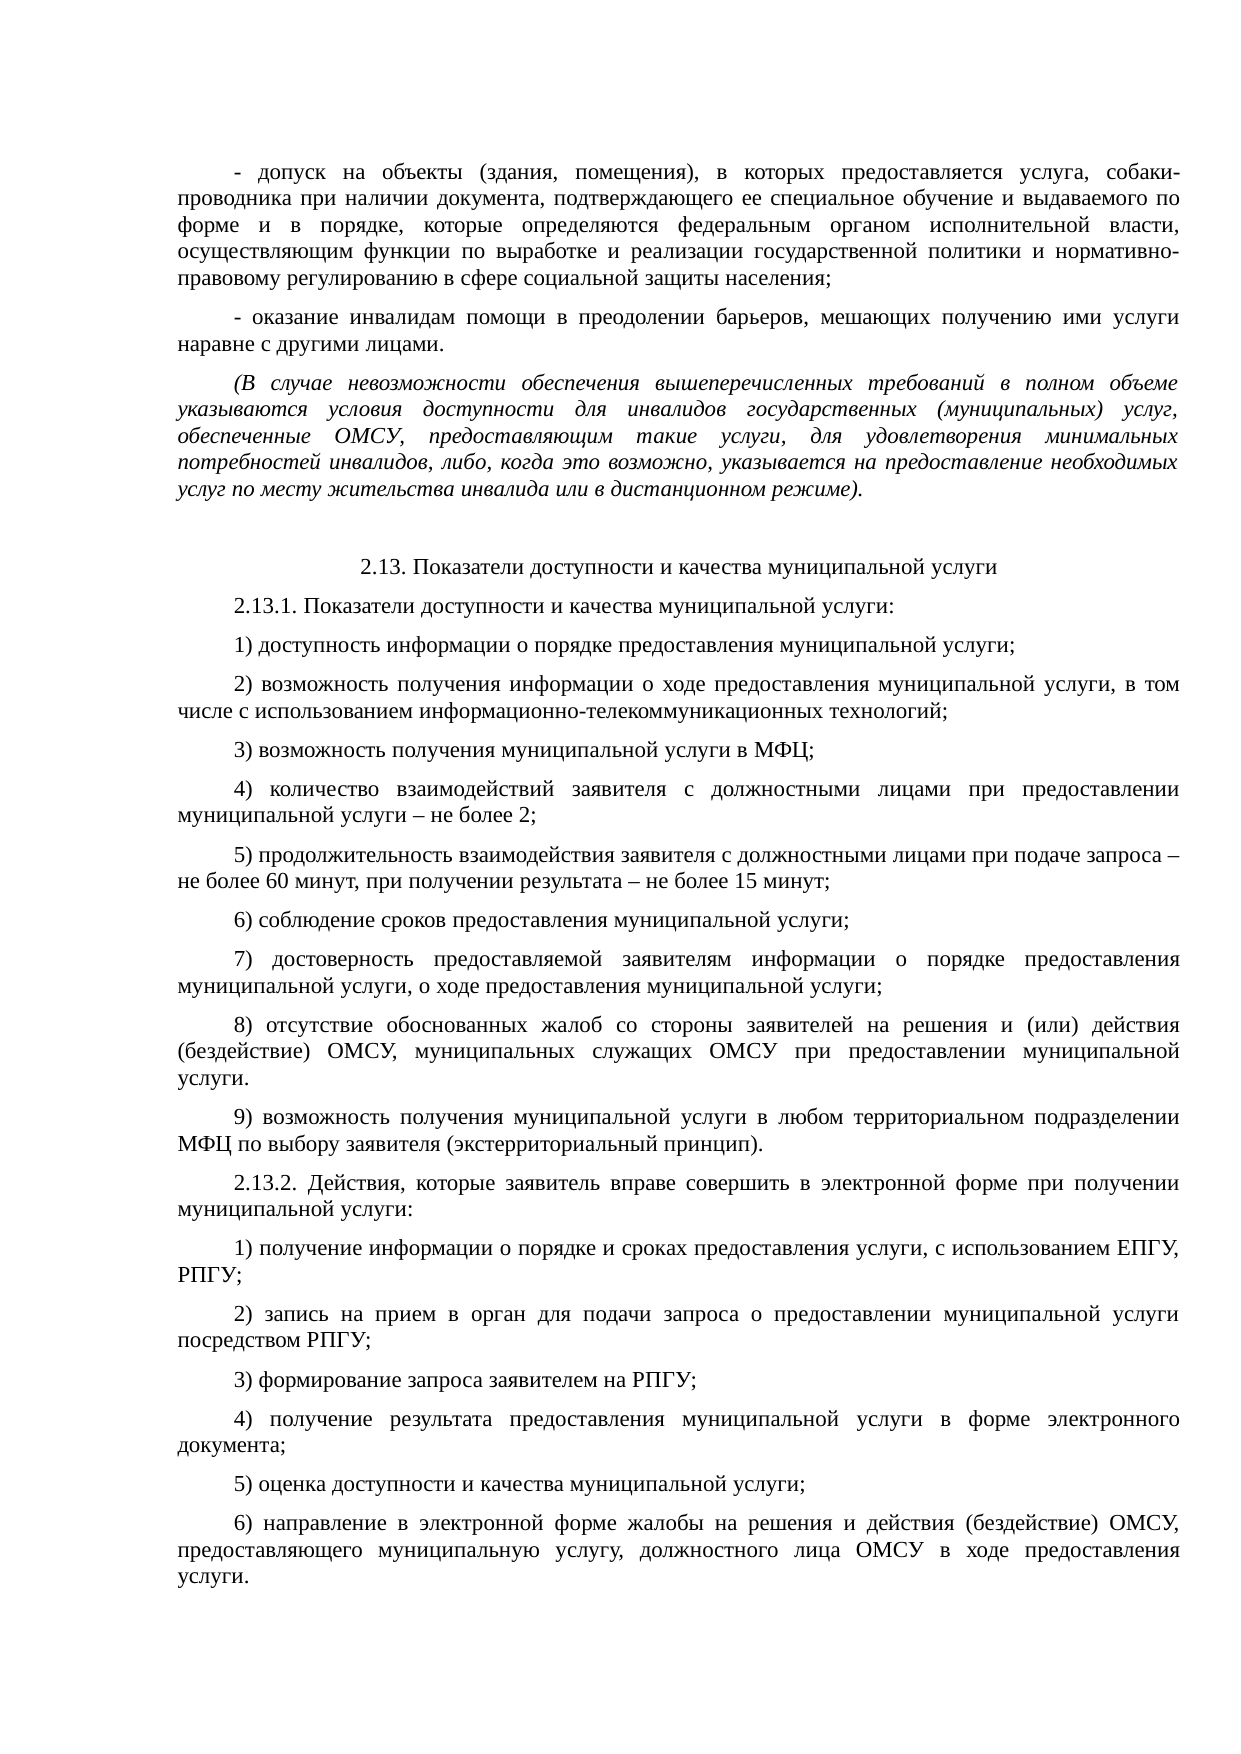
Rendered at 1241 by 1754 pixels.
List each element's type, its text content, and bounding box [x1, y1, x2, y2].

text 1) получение информации о порядке и сроках предоставления услуги, с использованием ЕПГУ, РПГУ; [177, 1234, 1181, 1287]
text 1) доступность информации о порядке предоставления муниципальной услуги; [177, 631, 1181, 658]
text - допуск на объекты (здания, помещения), в которых предоставляется услуга, собаки-проводника при наличии документа, подтверждающего ее специальное обучение и выдаваемого по форме и в порядке, которые определяются федеральным органом исполнительной власти, осуществляющим функции по выработке и реализации государственной политики и нормативно-правовому регулированию в сфере социальной защиты населения; [177, 158, 1181, 290]
text 3) формирование запроса заявителем на РПГУ; [177, 1365, 1181, 1392]
text 2.13.1. Показатели доступности и качества муниципальной услуги: [177, 592, 1181, 618]
text 6) соблюдение сроков предоставления муниципальной услуги; [177, 906, 1181, 933]
text 4) количество взаимодействий заявителя с должностными лицами при предоставлении муниципальной услуги – не более 2; [177, 775, 1181, 828]
text 2) запись на прием в орган для подачи запроса о предоставлении муниципальной услуги посредством РПГУ; [177, 1300, 1181, 1353]
text 4) получение результата предоставления муниципальной услуги в форме электронного документа; [177, 1404, 1181, 1458]
text - оказание инвалидам помощи в преодолении барьеров, мешающих получению ими услуги наравне с другими лицами. [177, 303, 1181, 356]
text 7) достоверность предоставляемой заявителям информации о порядке предоставления муниципальной услуги, о ходе предоставления муниципальной услуги; [177, 945, 1181, 998]
text 5) продолжительность взаимодействия заявителя с должностными лицами при подаче запроса – не более 60 минут, при получении результата – не более 15 минут; [177, 840, 1181, 893]
text 5) оценка доступности и качества муниципальной услуги; [177, 1470, 1181, 1497]
text 2) возможность получения информации о ходе предоставления муниципальной услуги, в том числе с использованием информационно-телекоммуникационных технологий; [177, 670, 1181, 723]
text 3) возможность получения муниципальной услуги в МФЦ; [177, 736, 1181, 762]
text 6) направление в электронной форме жалобы на решения и действия (бездействие) ОМСУ, предоставляющего муниципальную услугу, должностного лица ОМСУ в ходе предоставления услуги. [177, 1509, 1181, 1589]
text 9) возможность получения муниципальной услуги в любом территориальном подразделении МФЦ по выбору заявителя (экстерриториальный принцип). [177, 1103, 1181, 1156]
text 8) отсутствие обоснованных жалоб со стороны заявителей на решения и (или) действия (бездействие) ОМСУ, муниципальных служащих ОМСУ при предоставлении муниципальной услуги. [177, 1011, 1181, 1090]
text 2.13.2. Действия, которые заявитель вправе совершить в электронной форме при получении муниципальной услуги: [177, 1168, 1181, 1222]
text 2.13. Показатели доступности и качества муниципальной услуги [177, 553, 1181, 579]
text (В случае невозможности обеспечения вышеперечисленных требований в полном объеме указываются условия доступности для инвалидов государственных (муниципальных) услуг, обеспеченные ОМСУ, предоставляющим такие услуги, для удовлетворения минимальных потребностей инвалидов, либо, когда это возможно, указывается на предоставление необходимых услуг по месту жительства инвалида или в дистанционном режиме). [177, 368, 1181, 501]
